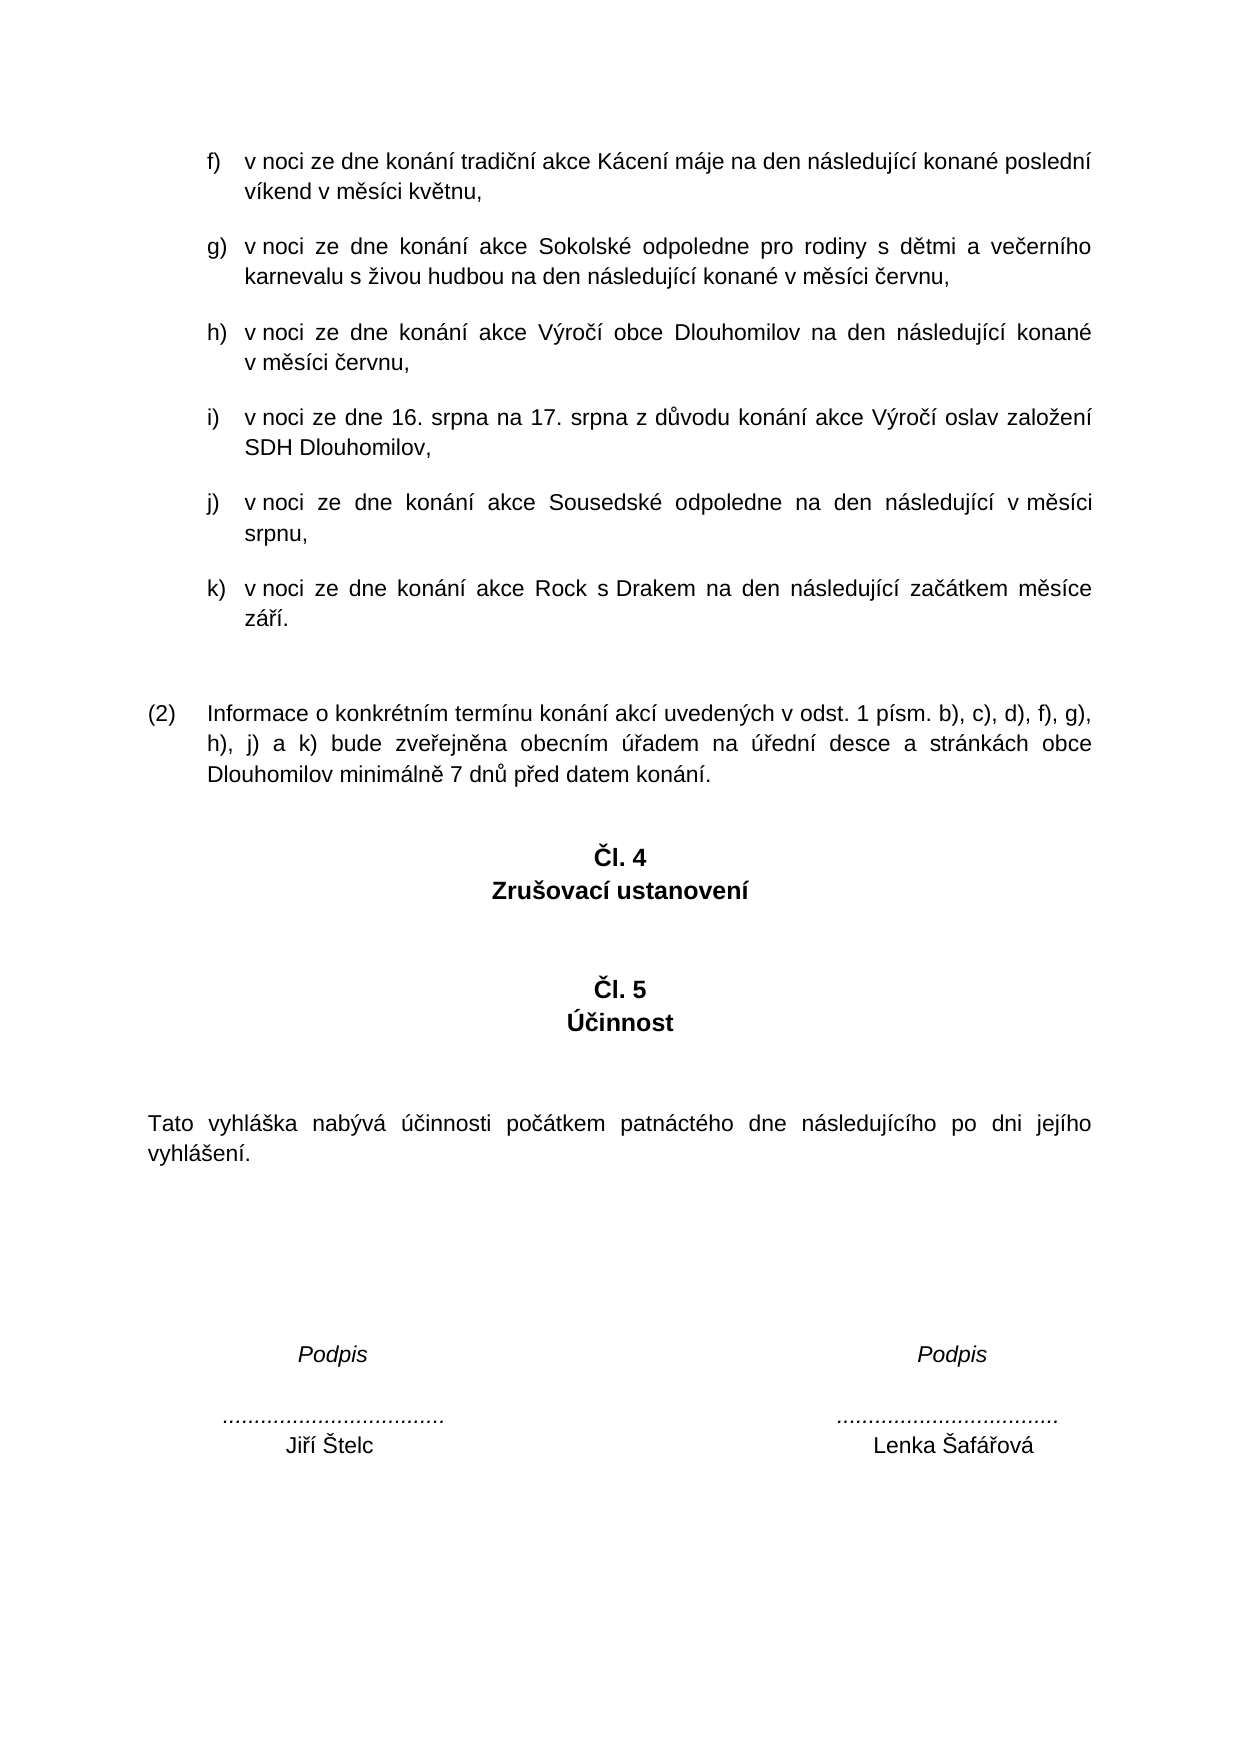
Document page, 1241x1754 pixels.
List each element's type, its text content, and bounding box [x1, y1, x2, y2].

list v noci ze dne konání akce Sokolské odpoledne pro rodiny s dětmi a večerního karnevalu s živou hudbou na den následující konané v měsíci červnu, [207, 233, 1092, 290]
text Účinnost [148, 1008, 1092, 1037]
text Jiří Štelc Lenka Šafářová [148, 1432, 1092, 1458]
text Tato vyhláška nabývá účinnosti počátkem patnáctého dne následujícího po dni jejího vyhlášení. [148, 1110, 1092, 1166]
text ................................... ................................... [148, 1402, 1092, 1428]
list v noci ze dne konání tradiční akce Kácení máje na den následující konané poslední víkend v měsíci květnu, [207, 148, 1092, 204]
text Podpis Podpis [148, 1341, 1092, 1367]
list Informace o konkrétním termínu konání akcí uvedených v odst. 1 písm. b), c), d), f), g), h), j) a k) bude zveřejněna obecním úřadem na úřední desce a stránkách obce Dlouhomilov minimálně 7 dnů před datem konání. [148, 700, 1092, 787]
list v noci ze dne konání akce Rock s Drakem na den následující začátkem měsíce září. [207, 575, 1092, 631]
list v noci ze dne konání akce Sousedské odpoledne na den následující v měsíci srpnu, [207, 489, 1092, 546]
list v noci ze dne konání akce Výročí obce Dlouhomilov na den následující konané v měsíci červnu, [207, 318, 1092, 375]
text Čl. 4 [148, 843, 1092, 872]
list v noci ze dne 16. srpna na 17. srpna z důvodu konání akce Výročí oslav založení SDH Dlouhomilov, [207, 404, 1092, 461]
text Zrušovací ustanovení [148, 876, 1092, 905]
text Čl. 5 [148, 975, 1092, 1004]
